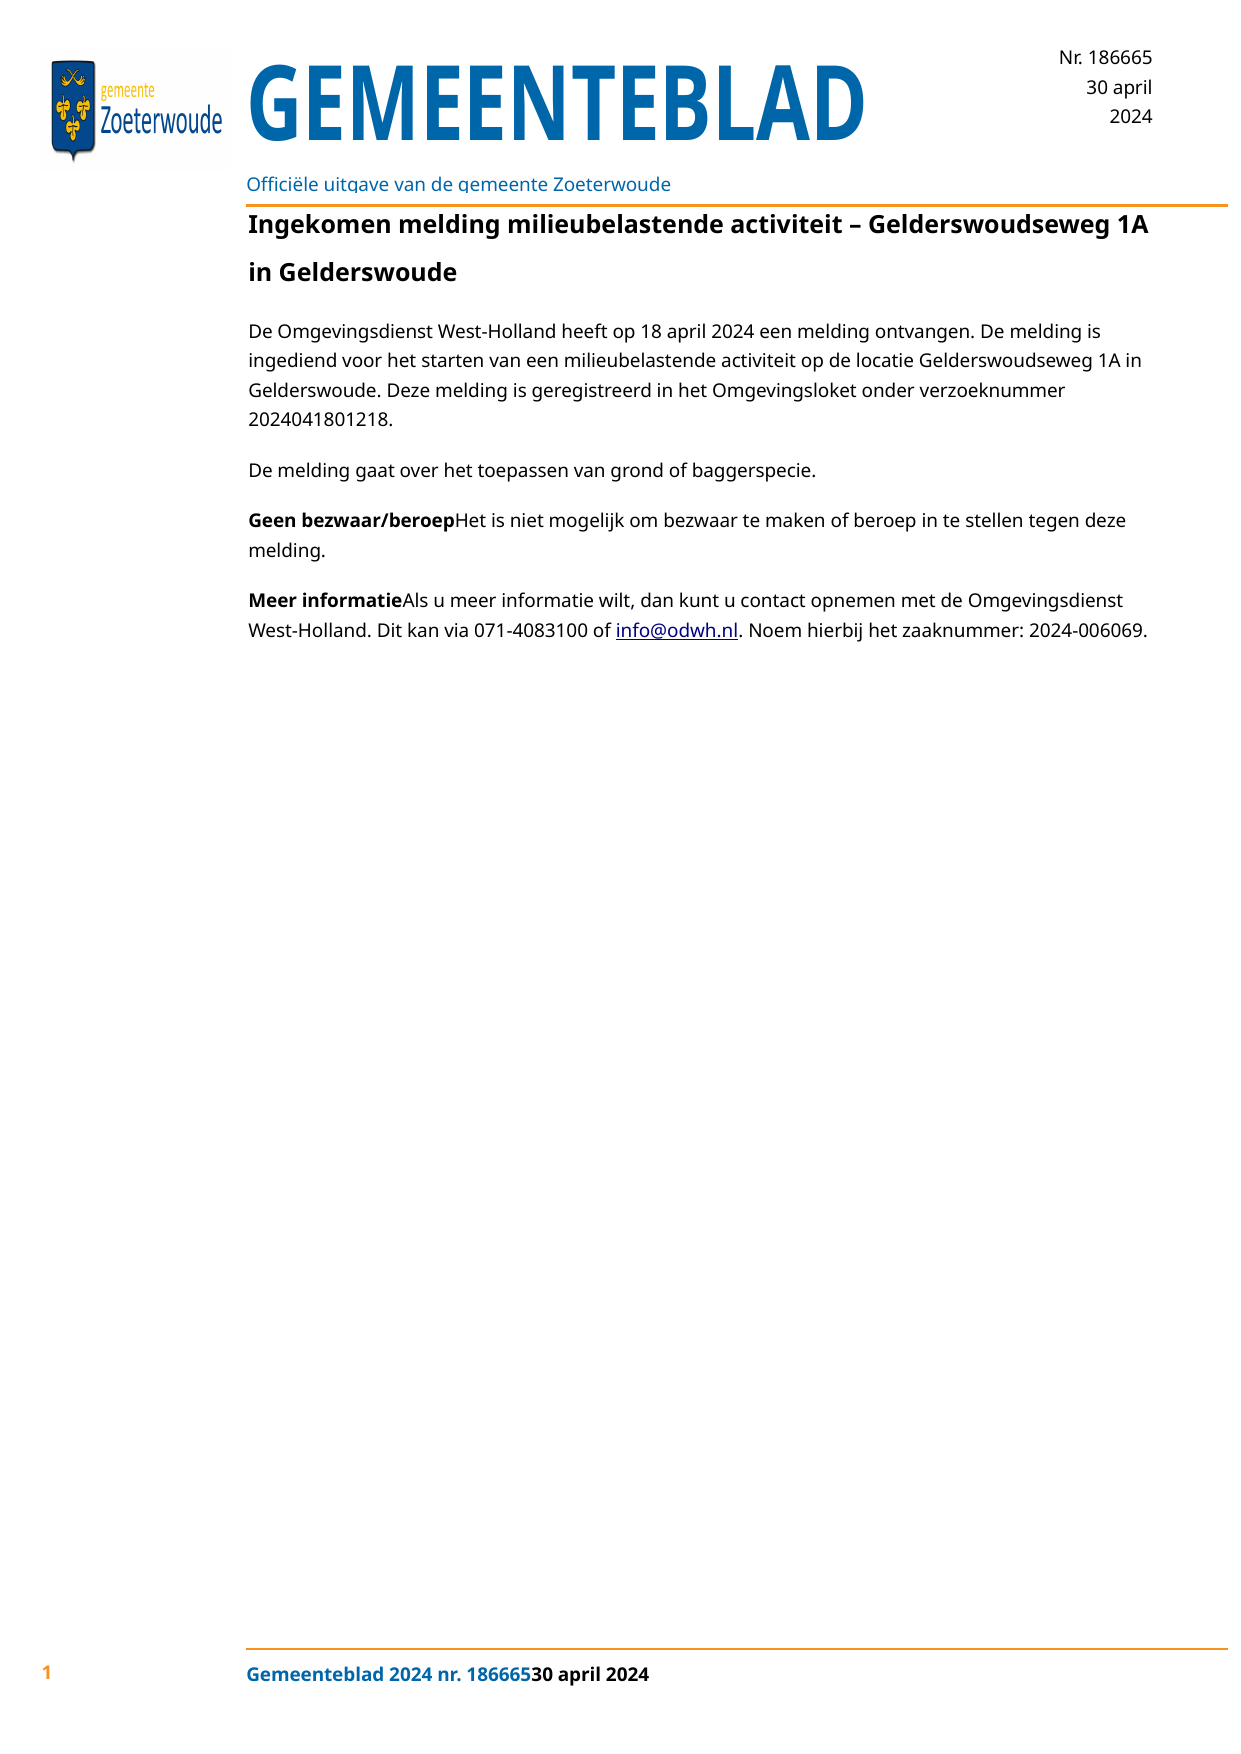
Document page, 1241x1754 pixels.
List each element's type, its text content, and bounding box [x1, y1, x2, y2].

text De melding gaat over het toepassen van grond of baggerspecie. [248, 457, 1152, 483]
picture [41, 47, 231, 172]
text Meer informatieAls u meer informatie wilt, dan kunt u contact opnemen met de Omgevingsdienst West-Holland. Dit kan via 071-4083100 of info@odwh.nl. Noem hierbij het zaaknummer: 2024-006069. [248, 587, 1152, 643]
text Geen bezwaar/beroepHet is niet mogelijk om bezwaar te maken of beroep in te stellen tegen deze melding. [248, 507, 1152, 563]
text Ingekomen melding milieubelastende activiteit – Gelderswoudseweg 1A in Gelderswoude [248, 207, 1152, 288]
text De Omgevingsdienst West-Holland heeft op 18 april 2024 een melding ontvangen. De melding is ingediend voor het starten van een milieubelastende activiteit op de locatie Gelderswoudseweg 1A in Gelderswoude. Deze melding is geregistreerd in het Omgevingsloket onder verzoeknummer 2024041801218. [248, 318, 1152, 432]
